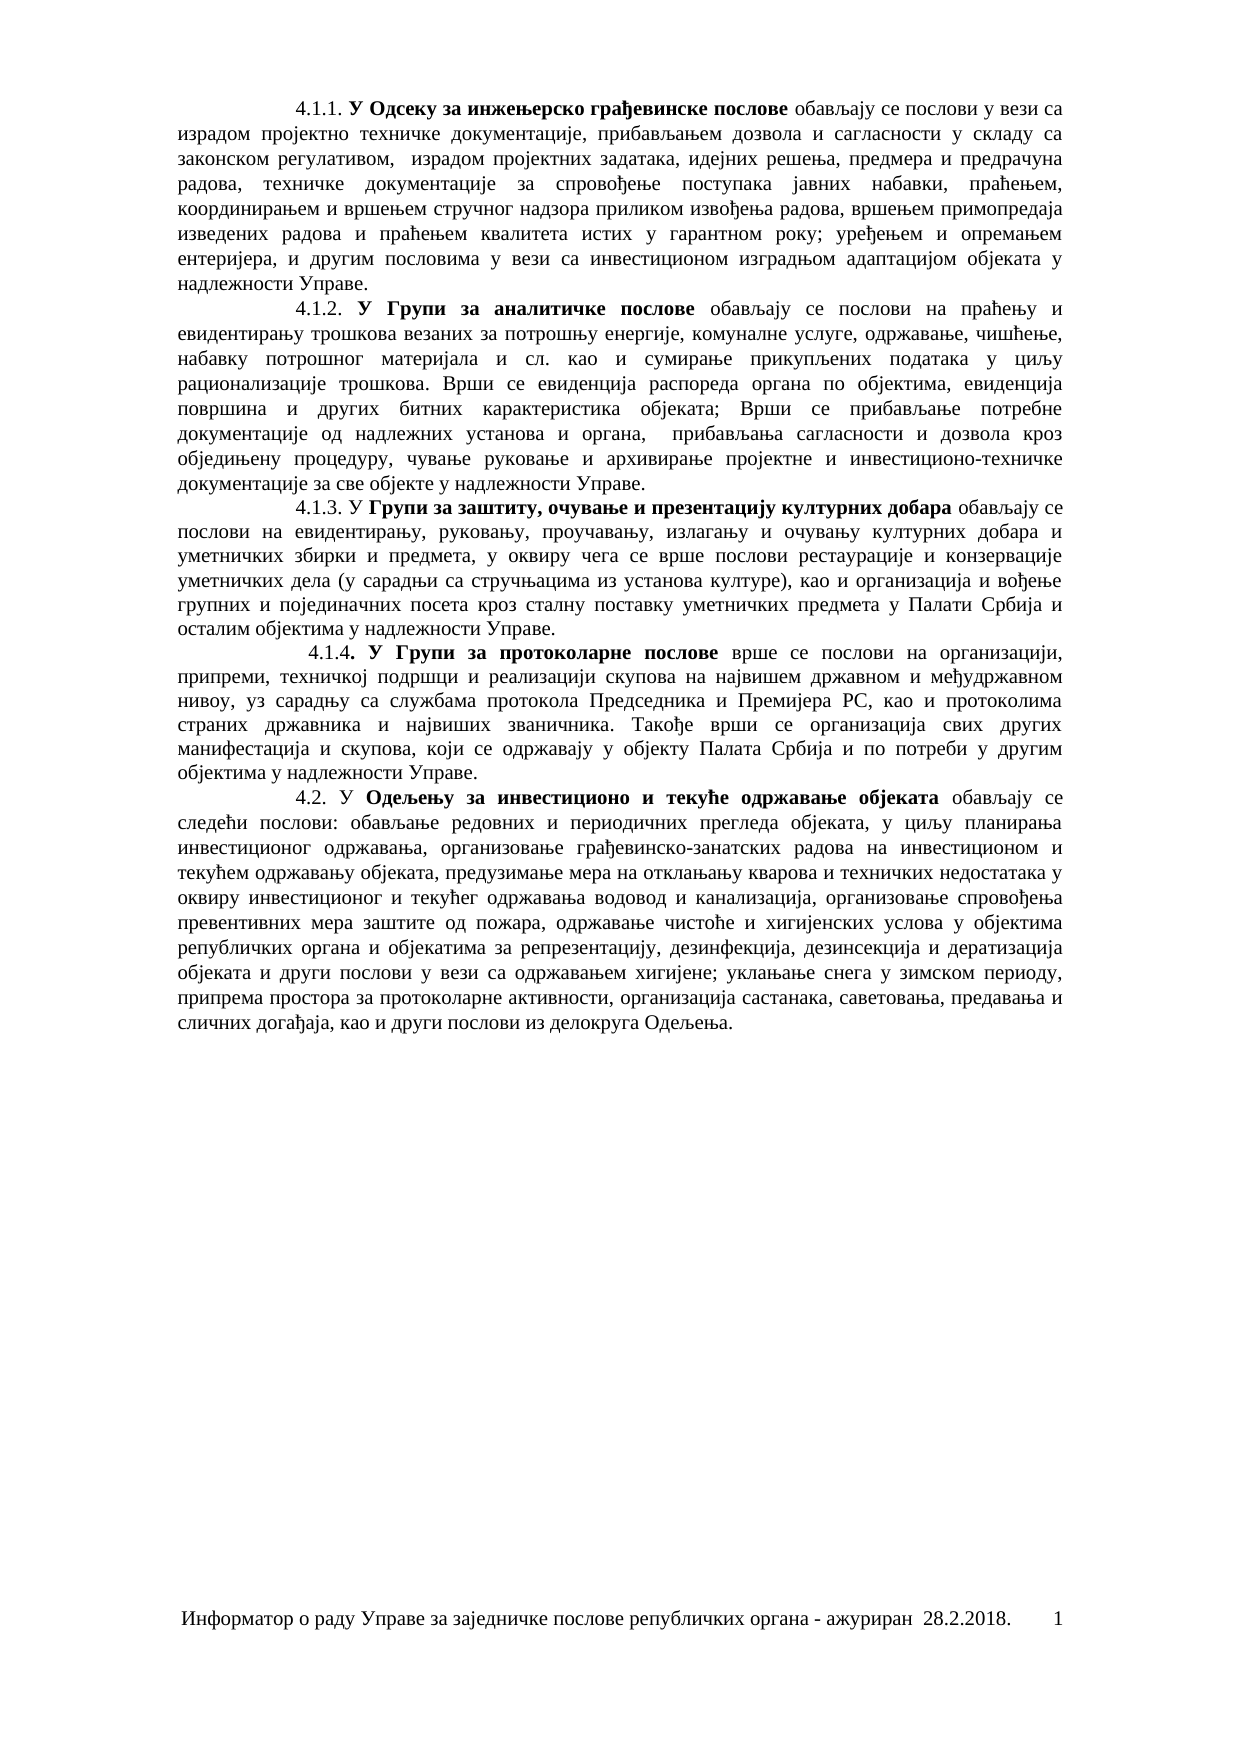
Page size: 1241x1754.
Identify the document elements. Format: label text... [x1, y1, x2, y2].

text 4.2. У Одељењу за инвестиционо и текуће одржавање објеката обављају се следећи послови: обављање редовних и периодичних прегледа објеката, у циљу планирања инвестиционог одржавања, организовање грађевинско-занатских радова на инвестиционом и текућем одржавању објеката, предузимање мера на отклањању кварова и техничких недостатака у оквиру инвестиционог и текућег одржавања водовод и канализација, организовање спровођења превентивних мера заштите од пожара, одржавање чистоће и хигијенских услова у објектима републичких органа и објекатима за репрезентацију, дезинфекција, дезинсекција и дератизација објеката и други послови у вези са одржавањем хигијене; уклањање снега у зимском периоду, припрема простора за протоколарне активности, организација састанака, саветовања, предавања и сличних догађаја, као и други послови из делокруга Одељења. [177, 784, 1063, 1034]
text 4.1.3. У Групи за заштиту, очување и презентацију културних добара обављају се послови на евидентирању, руковању, проучавању, излагању и очувању културних добара и уметничких збирки и предмета, у оквиру чега се врше послови рестаурације и конзервације уметничких дела (у сарадњи са стручњацима из установа културе), као и организација и вођење групних и појединачних посета кроз сталну поставку уметничких предмета у Палати Србија и осталим објектима у надлежности Управе. [177, 495, 1063, 640]
text 4.1.2. У Групи за аналитичке послове обављају се послови на праћењу и евидентирању трошкова везаних за потрошњу енергије, комуналне услуге, одржавање, чишћење, набавку потрошног материјала и сл. као и сумирање прикупљених података у циљу рационализације трошкова. Врши се евиденција распореда органа по објектима, евиденција површина и других битних карактеристика објеката; Врши се прибављање потребне документације од надлежних установа и органа, прибављања сагласности и дозвола кроз обједињену процедуру, чување руковање и архивирање пројектне и инвестиционо-техничке документације за све објекте у надлежности Управе. [177, 295, 1063, 495]
text 4.1.4. У Групи за протоколарне послове врше се послови на организацији, припреми, техничкој подршци и реализацији скупова на највишем државном и међудржавном нивоу, уз сарадњу са службама протокола Председника и Премијера РС, као и протоколима страних државника и највиших званичника. Такође врши се организација свих других манифестација и скупова, који се одржавају у објекту Палата Србија и по потреби у другим објектима у надлежности Управе. [177, 640, 1063, 784]
text 4.1.1. У Одсеку за инжењерско грађевинске послове обављају се послови у вези са израдом пројектно техничке документације, прибављањем дозвола и сагласности у складу са законском регулативом, израдом пројектних задатака, идејних решења, предмера и предрачуна радова, техничке документације за спровођење поступака јавних набавки, праћењем, координирањем и вршењем стручног надзора приликом извођења радова, вршењем примопредаја изведених радова и праћењем квалитета истих у гарантном року; уређењем и опремањем ентеријера, и другим пословима у вези са инвестиционом изградњом адаптацијом објеката у надлежности Управе. [177, 95, 1063, 295]
